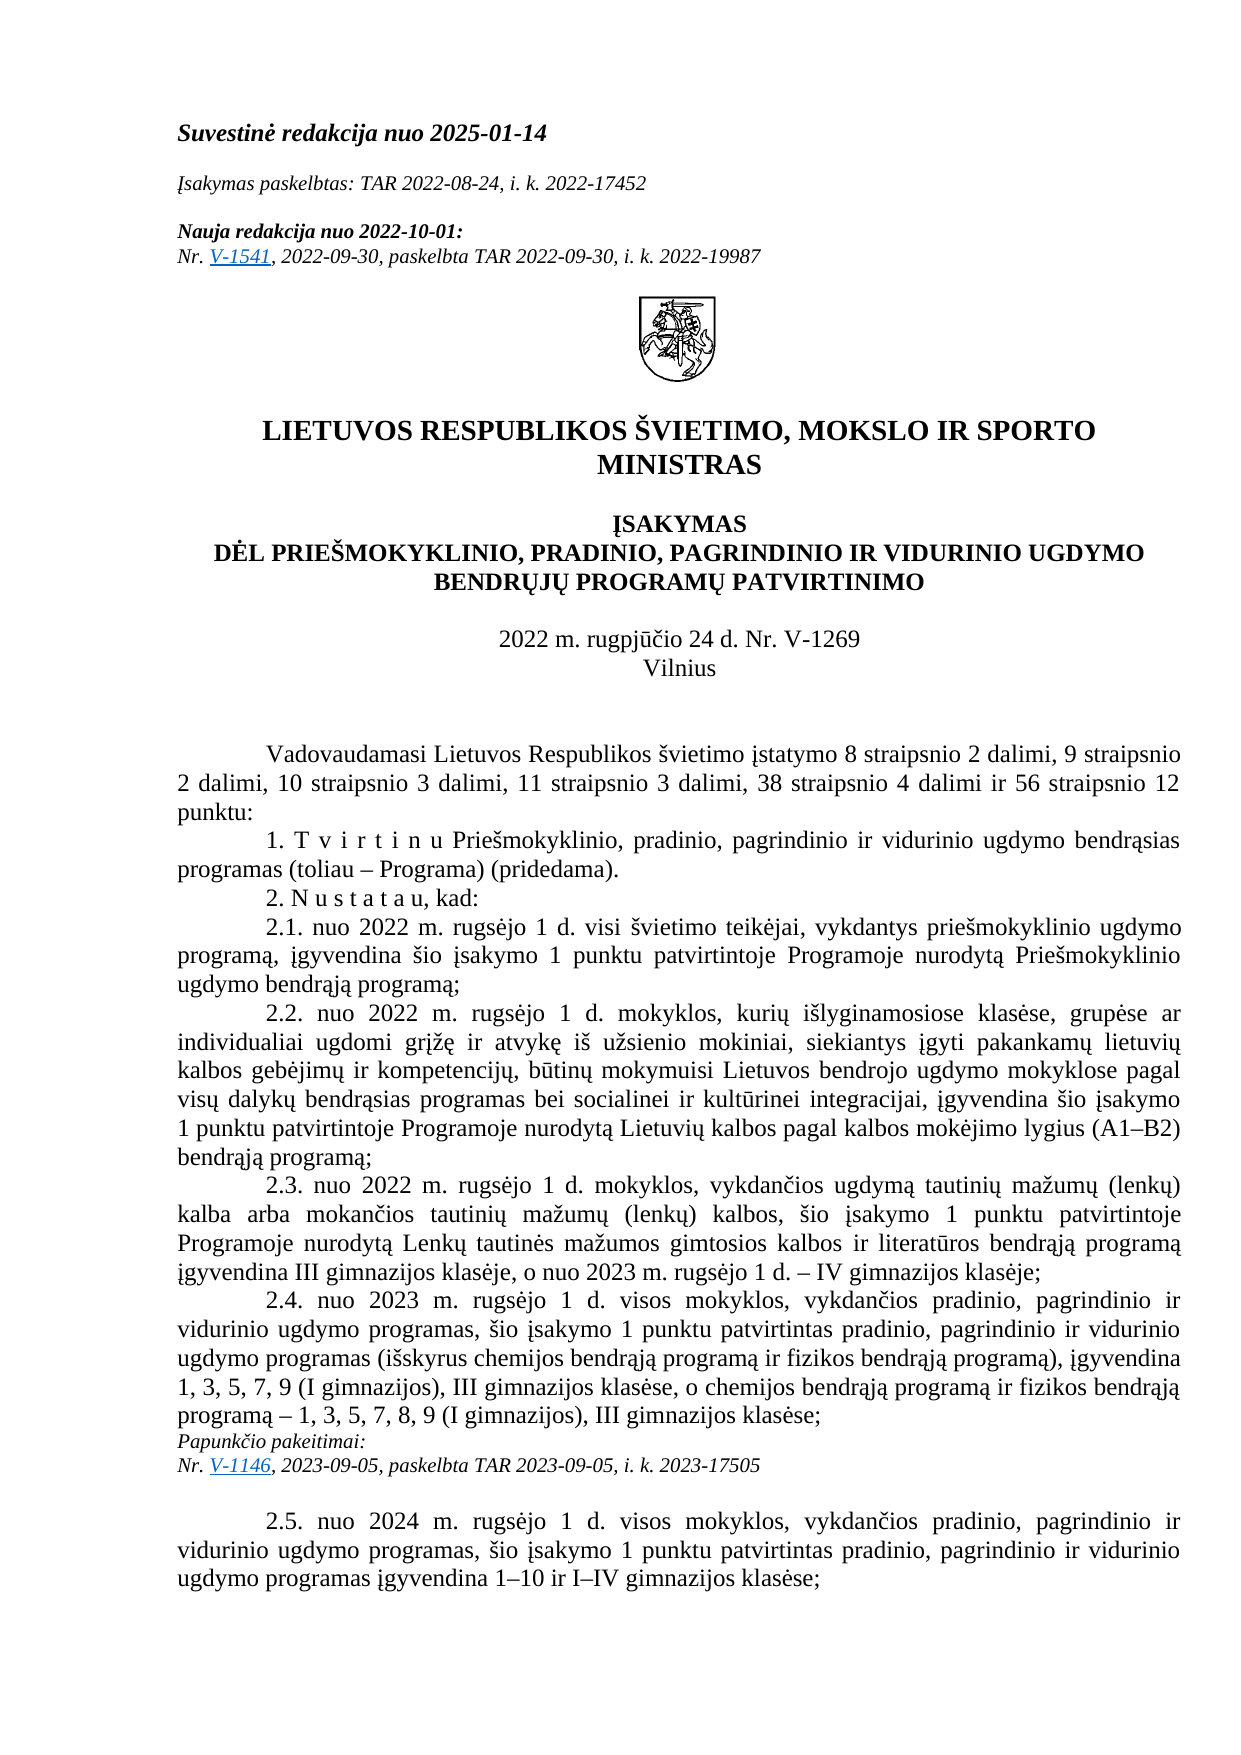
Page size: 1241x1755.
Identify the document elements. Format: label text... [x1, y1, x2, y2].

text 2.2. nuo 2022 m. rugsėjo 1 d. mokyklos, kurių išlyginamosiose klasėse, grupėse ar individualiai ugdomi grįžę ir atvykę iš užsienio mokiniai, siekiantys įgyti pakankamų lietuvių kalbos gebėjimų ir kompetencijų, būtinų mokymuisi Lietuvos bendrojo ugdymo mokyklose pagal visų dalykų bendrąsias programas bei socialinei ir kultūrinei integracijai, įgyvendina šio įsakymo 1 punktu patvirtintoje Programoje nurodytą Lietuvių kalbos pagal kalbos mokėjimo lygius (A1–B2) bendrąją programą; [177, 998, 1182, 1170]
text Nr. V-1146, 2023-09-05, paskelbta TAR 2023-09-05, i. k. 2023-17505 [177, 1453, 1182, 1477]
text Papunkčio pakeitimai: [177, 1429, 1182, 1453]
text 2.4. nuo 2023 m. rugsėjo 1 d. visos mokyklos, vykdančios pradinio, pagrindinio ir vidurinio ugdymo programas, šio įsakymo 1 punktu patvirtintas pradinio, pagrindinio ir vidurinio ugdymo programas (išskyrus chemijos bendrąją programą ir fizikos bendrąją programą), įgyvendina 1, 3, 5, 7, 9 (I gimnazijos), III gimnazijos klasėse, o chemijos bendrąją programą ir fizikos bendrąją programą – 1, 3, 5, 7, 8, 9 (I gimnazijos), III gimnazijos klasėse; [177, 1285, 1182, 1429]
text 2022 m. rugpjūčio 24 d. Nr. V-1269 [177, 624, 1182, 653]
text 2.3. nuo 2022 m. rugsėjo 1 d. mokyklos, vykdančios ugdymą tautinių mažumų (lenkų) kalba arba mokančios tautinių mažumų (lenkų) kalbos, šio įsakymo 1 punktu patvirtintoje Programoje nurodytą Lenkų tautinės mažumos gimtosios kalbos ir literatūros bendrąją programą įgyvendina III gimnazijos klasėje, o nuo 2023 m. rugsėjo 1 d. – IV gimnazijos klasėje; [177, 1170, 1182, 1285]
text Nr. V-1541, 2022-09-30, paskelbta TAR 2022-09-30, i. k. 2022-19987 [177, 243, 1182, 268]
text DĖL PRIEŠMOKYKLINIO, PRADINIO, PAGRINDINIO IR VIDURINIO UGDYMO BENDRŲJŲ PROGRAMŲ PATVIRTINIMO [177, 538, 1182, 595]
text Vadovaudamasi Lietuvos Respublikos švietimo įstatymo 8 straipsnio 2 dalimi, 9 straipsnio 2 dalimi, 10 straipsnio 3 dalimi, 11 straipsnio 3 dalimi, 38 straipsnio 4 dalimi ir 56 straipsnio 12 punktu: [177, 739, 1182, 825]
text Įsakymas paskelbtas: TAR 2022-08-24, i. k. 2022-17452 [177, 171, 1182, 195]
text 1. T v i r t i n u Priešmokyklinio, pradinio, pagrindinio ir vidurinio ugdymo bendrąsias programas (toliau – Programa) (pridedama). [177, 825, 1182, 883]
text Nauja redakcija nuo 2022-10-01: [177, 219, 1182, 243]
text 2. N u s t a t a u, kad: [177, 883, 1182, 912]
text 2.5. nuo 2024 m. rugsėjo 1 d. visos mokyklos, vykdančios pradinio, pagrindinio ir vidurinio ugdymo programas, šio įsakymo 1 punktu patvirtintas pradinio, pagrindinio ir vidurinio ugdymo programas įgyvendina 1–10 ir I–IV gimnazijos klasėse; [177, 1506, 1182, 1592]
text 2.1. nuo 2022 m. rugsėjo 1 d. visi švietimo teikėjai, vykdantys priešmokyklinio ugdymo programą, įgyvendina šio įsakymo 1 punktu patvirtintoje Programoje nurodytą Priešmokyklinio ugdymo bendrąją programą; [177, 912, 1182, 998]
text LIETUVOS RESPUBLIKOS ŠVIETIMO, MOKSLO IR SPORTO MINISTRAS [177, 413, 1182, 480]
text ĮSAKYMAS [177, 509, 1182, 538]
text Suvestinė redakcija nuo 2025-01-14 [177, 118, 1182, 147]
text Vilnius [177, 653, 1182, 682]
